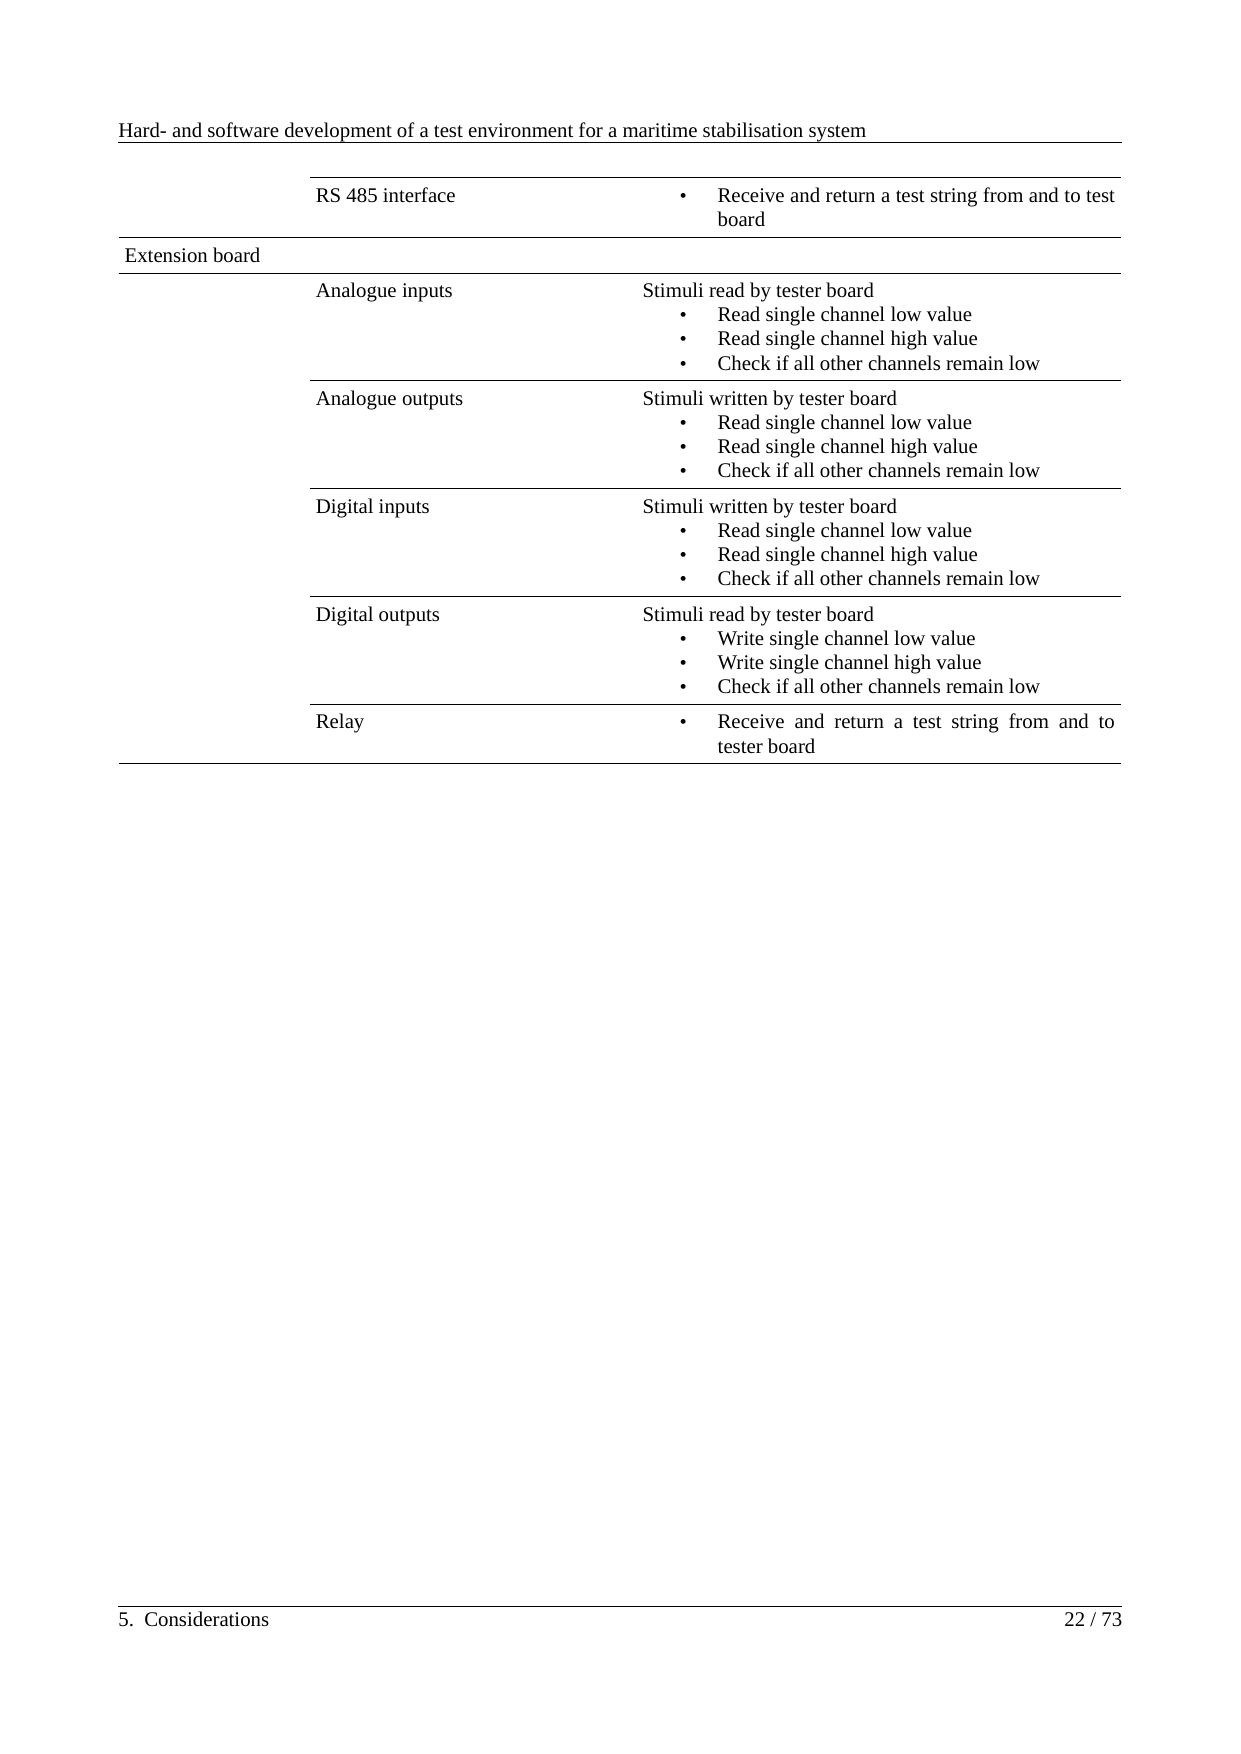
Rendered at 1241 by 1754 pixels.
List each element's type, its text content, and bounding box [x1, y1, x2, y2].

table_cell Stimuli written by tester board Read single channel low value Read single channel high value Check if all other channels remain low [637, 489, 1121, 596]
table_cell Analogue inputs [310, 274, 637, 380]
table_cell Receive and return a test string from and to test board [637, 178, 1121, 237]
table_cell Digital inputs [310, 489, 637, 596]
table_cell Digital outputs [310, 597, 637, 704]
table_cell Stimuli read by tester board Read single channel low value Read single channel high value Check if all other channels remain low [637, 274, 1121, 380]
table_cell [119, 488, 310, 596]
table_cell Analogue outputs [310, 381, 637, 488]
table_cell Stimuli read by tester board Write single channel low value Write single channel high value Check if all other channels remain low [637, 597, 1121, 704]
table_cell [119, 380, 310, 488]
table_cell Extension board [119, 238, 1121, 272]
table_cell RS 485 interface [310, 178, 637, 237]
table_cell [119, 596, 310, 704]
table_cell Receive and return a test string from and to tester board [637, 705, 1121, 763]
table_cell [119, 274, 310, 380]
table_cell Stimuli written by tester board Read single channel low value Read single channel high value Check if all other channels remain low [637, 381, 1121, 488]
table_cell [119, 704, 310, 763]
table_cell [119, 177, 310, 237]
table_cell Relay [310, 705, 637, 763]
